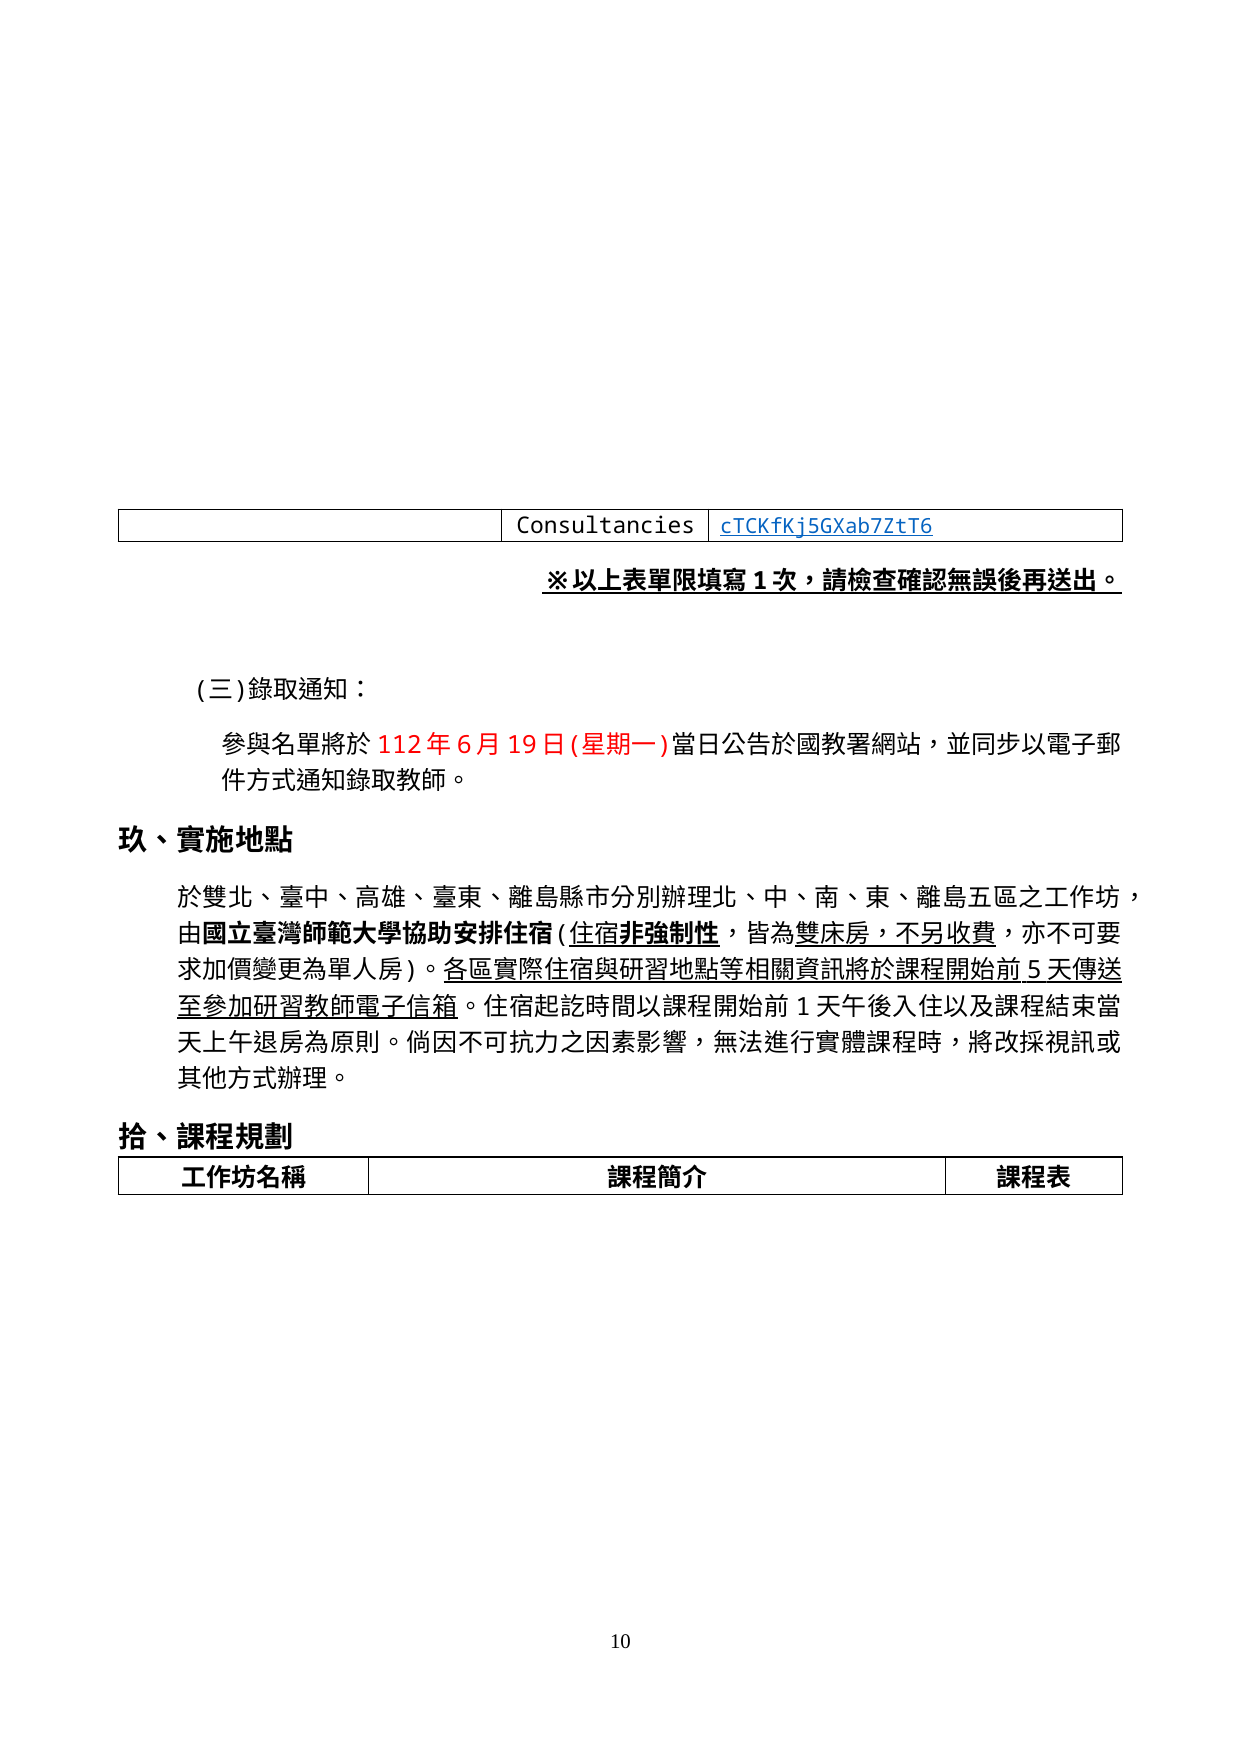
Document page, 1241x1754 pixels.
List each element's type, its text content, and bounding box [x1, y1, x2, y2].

table_cell Consultancies [502, 510, 708, 541]
table_header 工作坊名稱 [119, 1158, 368, 1194]
table_header 課程簡介 [369, 1158, 945, 1194]
text 拾、課程規劃 [118, 1114, 1122, 1156]
table_header 課程表 [946, 1158, 1122, 1194]
table_cell cTCKfKj5GXab7ZtT6 [709, 510, 1122, 541]
text 於雙北、臺中、高雄、臺東、離島縣市分別辦理北、中、南、東、離島五區之工作坊，由國立臺灣師範大學協助安排住宿(住宿非強制性，皆為雙床房，不另收費，亦不可要求加價變更為單人房)。各區實際住宿與研習地點等相關資訊將於課程開始前5天傳送至參加研習教師電子信箱。住宿起訖時間以課程開始前1天午後入住以及課程結束當天上午退房為原則。倘因不可抗力之因素影響，無法進行實體課程時，將改採視訊或其他方式辦理。 [177, 877, 1122, 1095]
text (三)錄取通知： [193, 669, 1122, 706]
table_cell [119, 510, 501, 541]
text 玖、實施地點 [118, 816, 1122, 858]
text ※以上表單限填寫1次，請檢查確認無誤後再送出。 [118, 561, 1122, 597]
text 參與名單將於112年6月19日(星期一)當日公告於國教署網站，並同步以電子郵件方式通知錄取教師。 [221, 724, 1122, 797]
